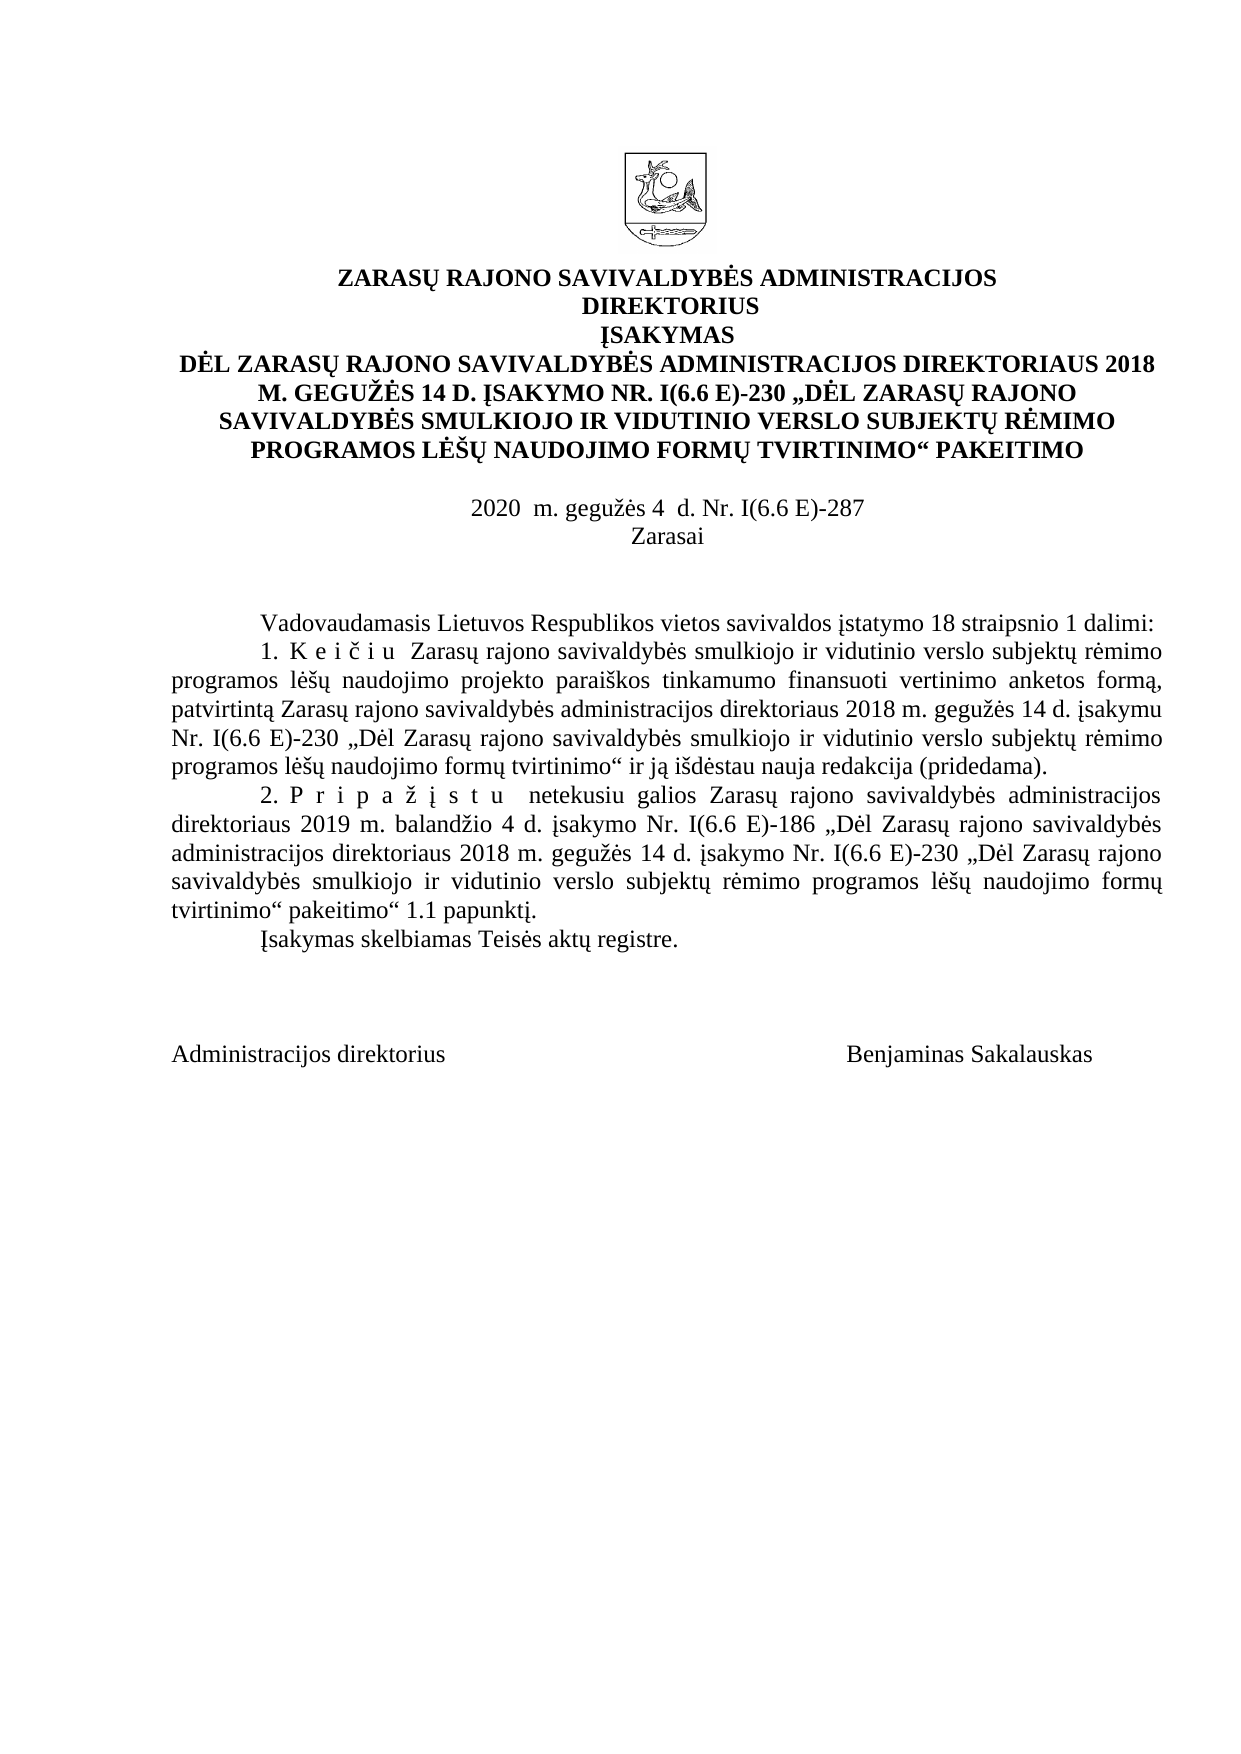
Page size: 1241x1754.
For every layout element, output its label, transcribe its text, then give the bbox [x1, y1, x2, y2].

text DĖL ZARASŲ RAJONO SAVIVALDYBĖS ADMINISTRACIJOS DIREKTORIAUS 2018 M. GEGUŽĖS 14 D. ĮSAKYMO NR. I(6.6 E)-230 „DĖL ZARASŲ RAJONO SAVIVALDYBĖS SMULKIOJO IR VIDUTINIO VERSLO SUBJEKTŲ RĖMIMO PROGRAMOS LĖŠŲ NAUDOJIMO FORMŲ TVIRTINIMO“ PAKEITIMO [171, 349, 1163, 464]
text 2020 m. gegužės 4 d. Nr. I(6.6 E)-287 [171, 493, 1163, 521]
text 2. P r i p a ž į s t u netekusiu galios Zarasų rajono savivaldybės administracijos direktoriaus 2019 m. balandžio 4 d. įsakymo Nr. I(6.6 E)-186 „Dėl Zarasų rajono savivaldybės administracijos direktoriaus 2018 m. gegužės 14 d. įsakymo Nr. I(6.6 E)-230 „Dėl Zarasų rajono savivaldybės smulkiojo ir vidutinio verslo subjektų rėmimo programos lėšų naudojimo formų tvirtinimo“ pakeitimo“ 1.1 papunktį. [171, 780, 1163, 924]
text 1. K e i č i u Zarasų rajono savivaldybės smulkiojo ir vidutinio verslo subjektų rėmimo programos lėšų naudojimo projekto paraiškos tinkamumo finansuoti vertinimo anketos formą, patvirtintą Zarasų rajono savivaldybės administracijos direktoriaus 2018 m. gegužės 14 d. įsakymu Nr. I(6.6 E)-230 „Dėl Zarasų rajono savivaldybės smulkiojo ir vidutinio verslo subjektų rėmimo programos lėšų naudojimo formų tvirtinimo“ ir ją išdėstau nauja redakcija (pridedama). [171, 636, 1163, 780]
text ZARASŲ RAJONO SAVIVALDYBĖs ADMINISTRACIJOS [171, 263, 1163, 291]
text DIREKTORIUS [171, 291, 1163, 320]
text Zarasai [171, 521, 1163, 550]
text Įsakymas skelbiamas Teisės aktų registre. [171, 924, 1163, 953]
text Vadovaudamasis Lietuvos Respublikos vietos savivaldos įstatymo 18 straipsnio 1 dalimi: [171, 608, 1163, 636]
text Administracijos direktorius Benjaminas Sakalauskas [171, 1039, 1163, 1068]
text ĮSAKYMAS [171, 320, 1163, 349]
